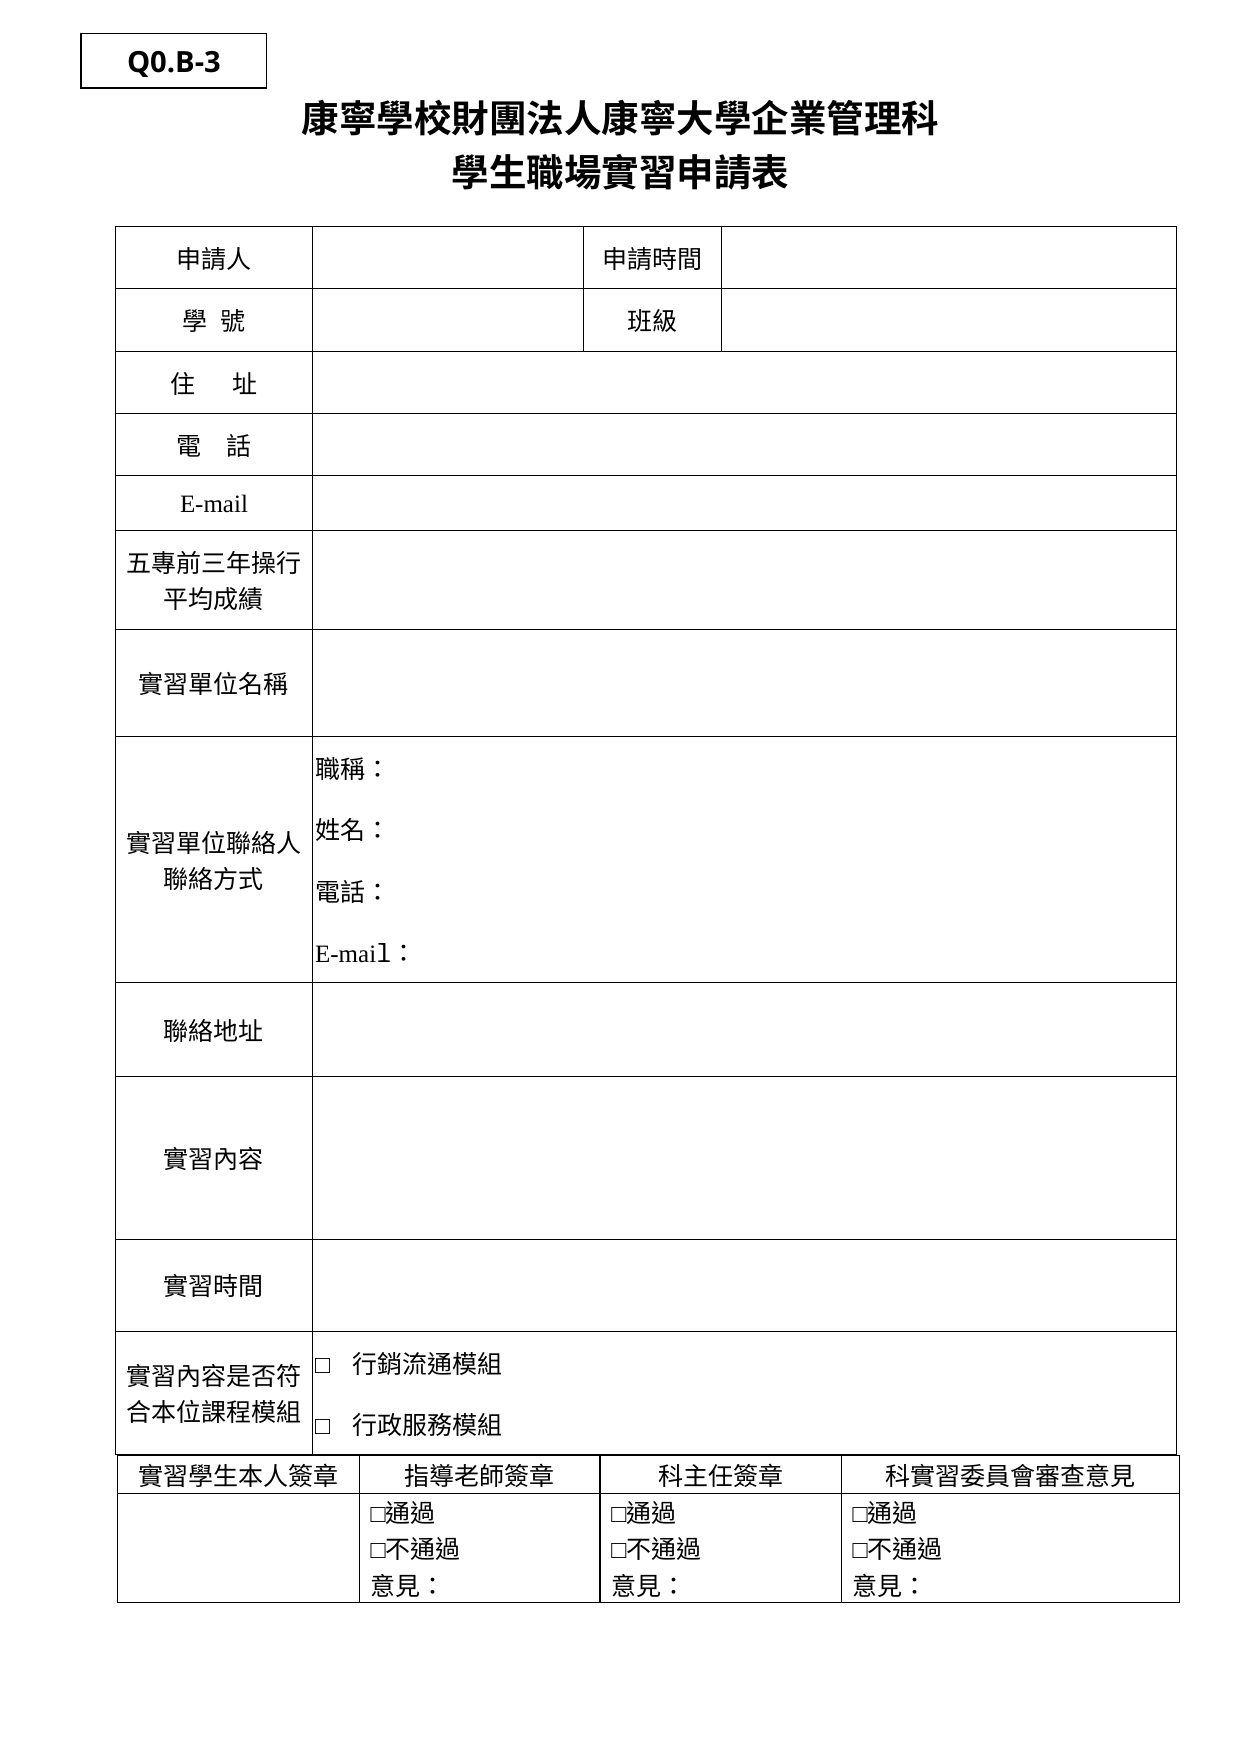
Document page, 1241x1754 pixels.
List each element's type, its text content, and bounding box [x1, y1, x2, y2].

table_cell □通過 □不通過 意見： [842, 1494, 1179, 1602]
text 學生職場實習申請表 [118, 143, 1122, 197]
table_cell 實習內容是否符合本位課程模組 [116, 1332, 312, 1454]
table_cell 實習單位名稱 [116, 630, 312, 736]
table_cell 行銷流通模組 行政服務模組 [313, 1332, 1176, 1454]
table_header 科實習委員會審查意見 [842, 1456, 1179, 1492]
text [82, 34, 266, 87]
table_cell [313, 531, 1176, 628]
table_cell 實習時間 [116, 1240, 312, 1331]
table_cell 電 話 [116, 414, 312, 475]
table_cell 職稱： 姓名： 電話： E-mail： [313, 737, 1176, 982]
table_header 科主任簽章 [601, 1456, 841, 1492]
text 康寧學校財團法人康寧大學企業管理科 [118, 89, 1122, 143]
table_header 實習學生本人簽章 [118, 1456, 359, 1492]
table_cell 實習內容 [116, 1077, 312, 1238]
table_cell 班級 [584, 289, 721, 351]
table_cell □通過 □不通過 意見： [360, 1494, 599, 1602]
table_cell □通過 □不通過 意見： [601, 1494, 841, 1602]
table_cell [313, 476, 1176, 530]
table_header 申請人 [116, 227, 312, 288]
table_cell [313, 1240, 1176, 1331]
table_cell 學 號 [116, 289, 312, 351]
table_cell 實習單位聯絡人聯絡方式 [116, 737, 312, 982]
table_cell 五專前三年操行平均成績 [116, 531, 312, 628]
table_cell [313, 983, 1176, 1076]
table_header [313, 227, 583, 288]
table_header 指導老師簽章 [360, 1456, 599, 1492]
table_cell [722, 289, 1176, 351]
text Q0.B-3 [97, 41, 251, 79]
table_cell 住 址 [116, 352, 312, 413]
table_cell [313, 414, 1176, 475]
table_cell [313, 1077, 1176, 1238]
table_cell [313, 352, 1176, 413]
table_cell [313, 289, 583, 351]
table_cell E-mail [116, 476, 312, 530]
table_cell [118, 1494, 359, 1602]
table_cell [313, 630, 1176, 736]
table_header 申請時間 [584, 227, 721, 288]
table_cell 聯絡地址 [116, 983, 312, 1076]
table_header [722, 227, 1176, 288]
